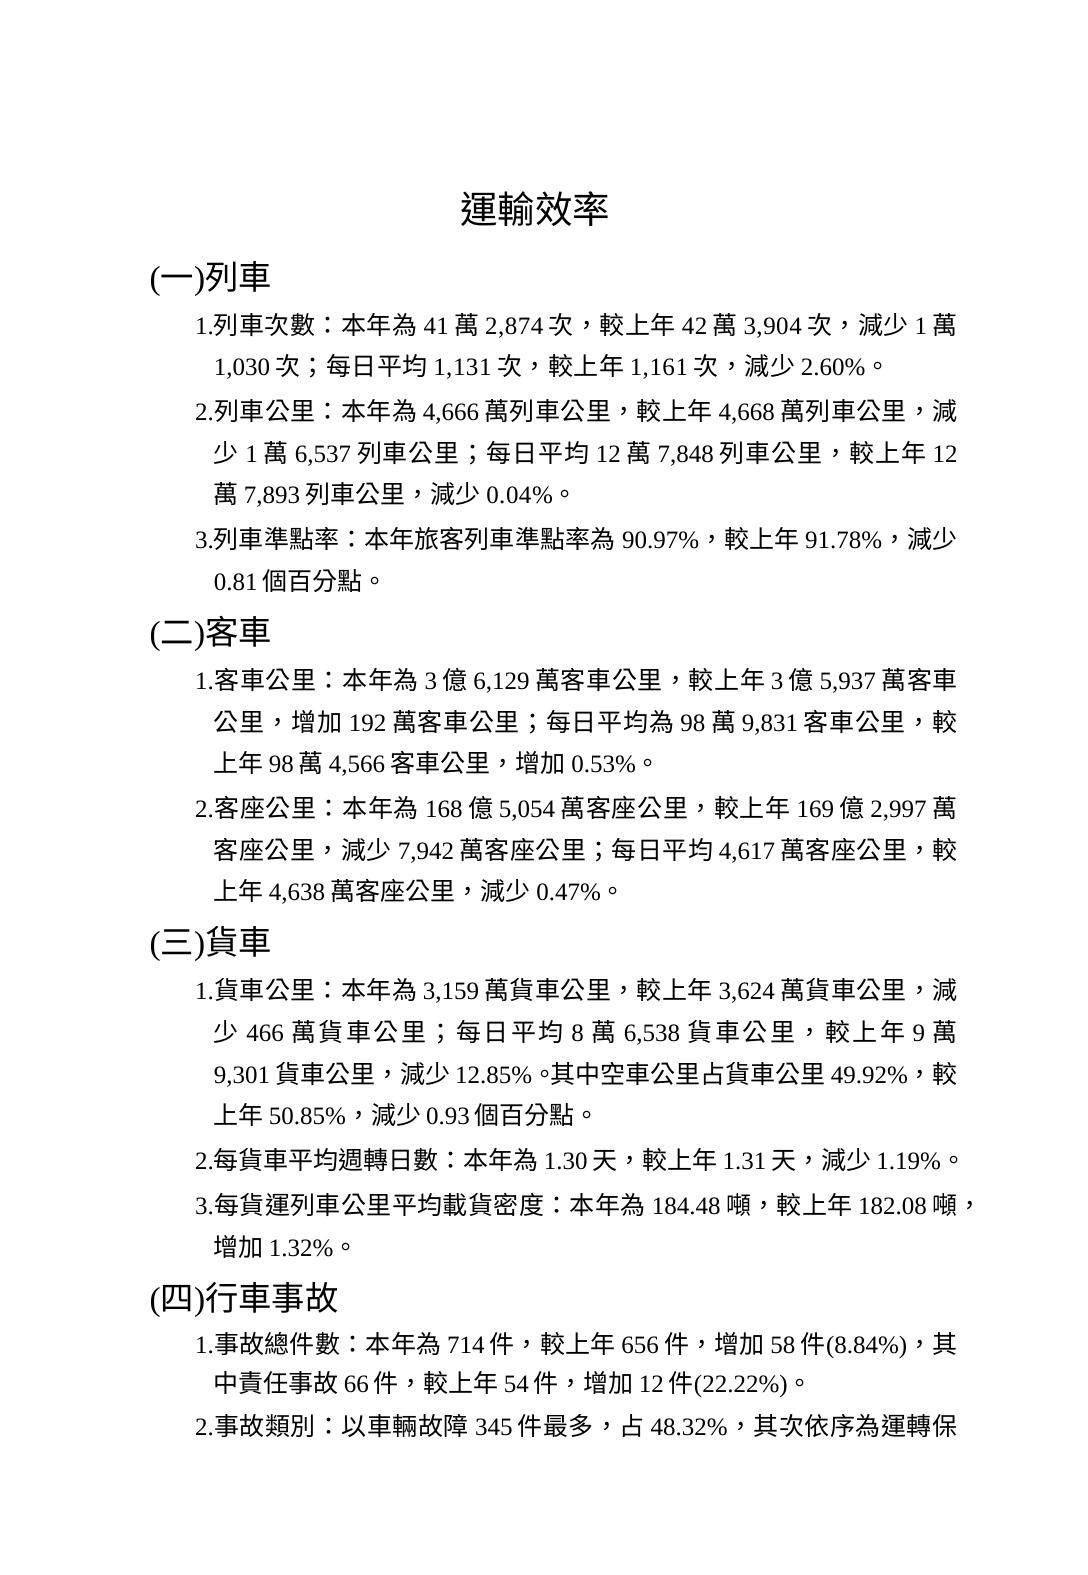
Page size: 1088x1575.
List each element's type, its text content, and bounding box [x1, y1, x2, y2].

text 2.每貨車平均週轉日數：本年為1.30天，較上年1.31天，減少1.19%。 [195, 1136, 958, 1178]
text 1.事故總件數：本年為714件，較上年656件，增加58件(8.84%)，其中責任事故66件，較上年54件，增加12件(22.22%)。 [195, 1322, 958, 1401]
text 3.列車準點率：本年旅客列車準點率為90.97%，較上年91.78%，減少0.81個百分點。 [195, 515, 958, 599]
text 2.事故類別：以車輛故障345件最多，占48.32%，其次依序為運轉保 [195, 1404, 958, 1443]
text (四)行車事故 [149, 1277, 958, 1318]
text 3.每貨運列車公里平均載貨密度：本年為184.48噸，較上年182.08噸，增加1.32%。 [195, 1181, 958, 1264]
text 1.列車次數：本年為41萬2,874次，較上年42萬3,904次，減少1萬1,030次；每日平均1,131次，較上年1,161次，減少2.60%。 [195, 301, 958, 384]
text 運輸效率 [112, 192, 958, 231]
text 2.客座公里：本年為168億5,054萬客座公里，較上年169億2,997萬客座公里，減少7,942萬客座公里；每日平均4,617萬客座公里，較上年4,638萬客座公里，減少0.47%。 [195, 784, 958, 909]
text (二)客車 [149, 611, 958, 653]
text (三)貨車 [149, 922, 958, 963]
text 1.客車公里：本年為3億6,129萬客車公里，較上年3億5,937萬客車公里，增加192萬客車公里；每日平均為98萬9,831客車公里，較上年98萬4,566客車公里，增加0.53%。 [195, 656, 958, 781]
text (一)列車 [149, 256, 958, 298]
text 1.貨車公里：本年為3,159萬貨車公里，較上年3,624萬貨車公里，減少466萬貨車公里；每日平均8萬6,538貨車公里，較上年9萬9,301貨車公里，減少12.85%。其中空車公里占貨車公里49.92%，較上年50.85%，減少0.93個百分點。 [195, 966, 958, 1133]
text 2.列車公里：本年為4,666萬列車公里，較上年4,668萬列車公里，減少1萬6,537列車公里；每日平均12萬7,848列車公里，較上年12萬7,893列車公里，減少0.04%。 [195, 387, 958, 512]
